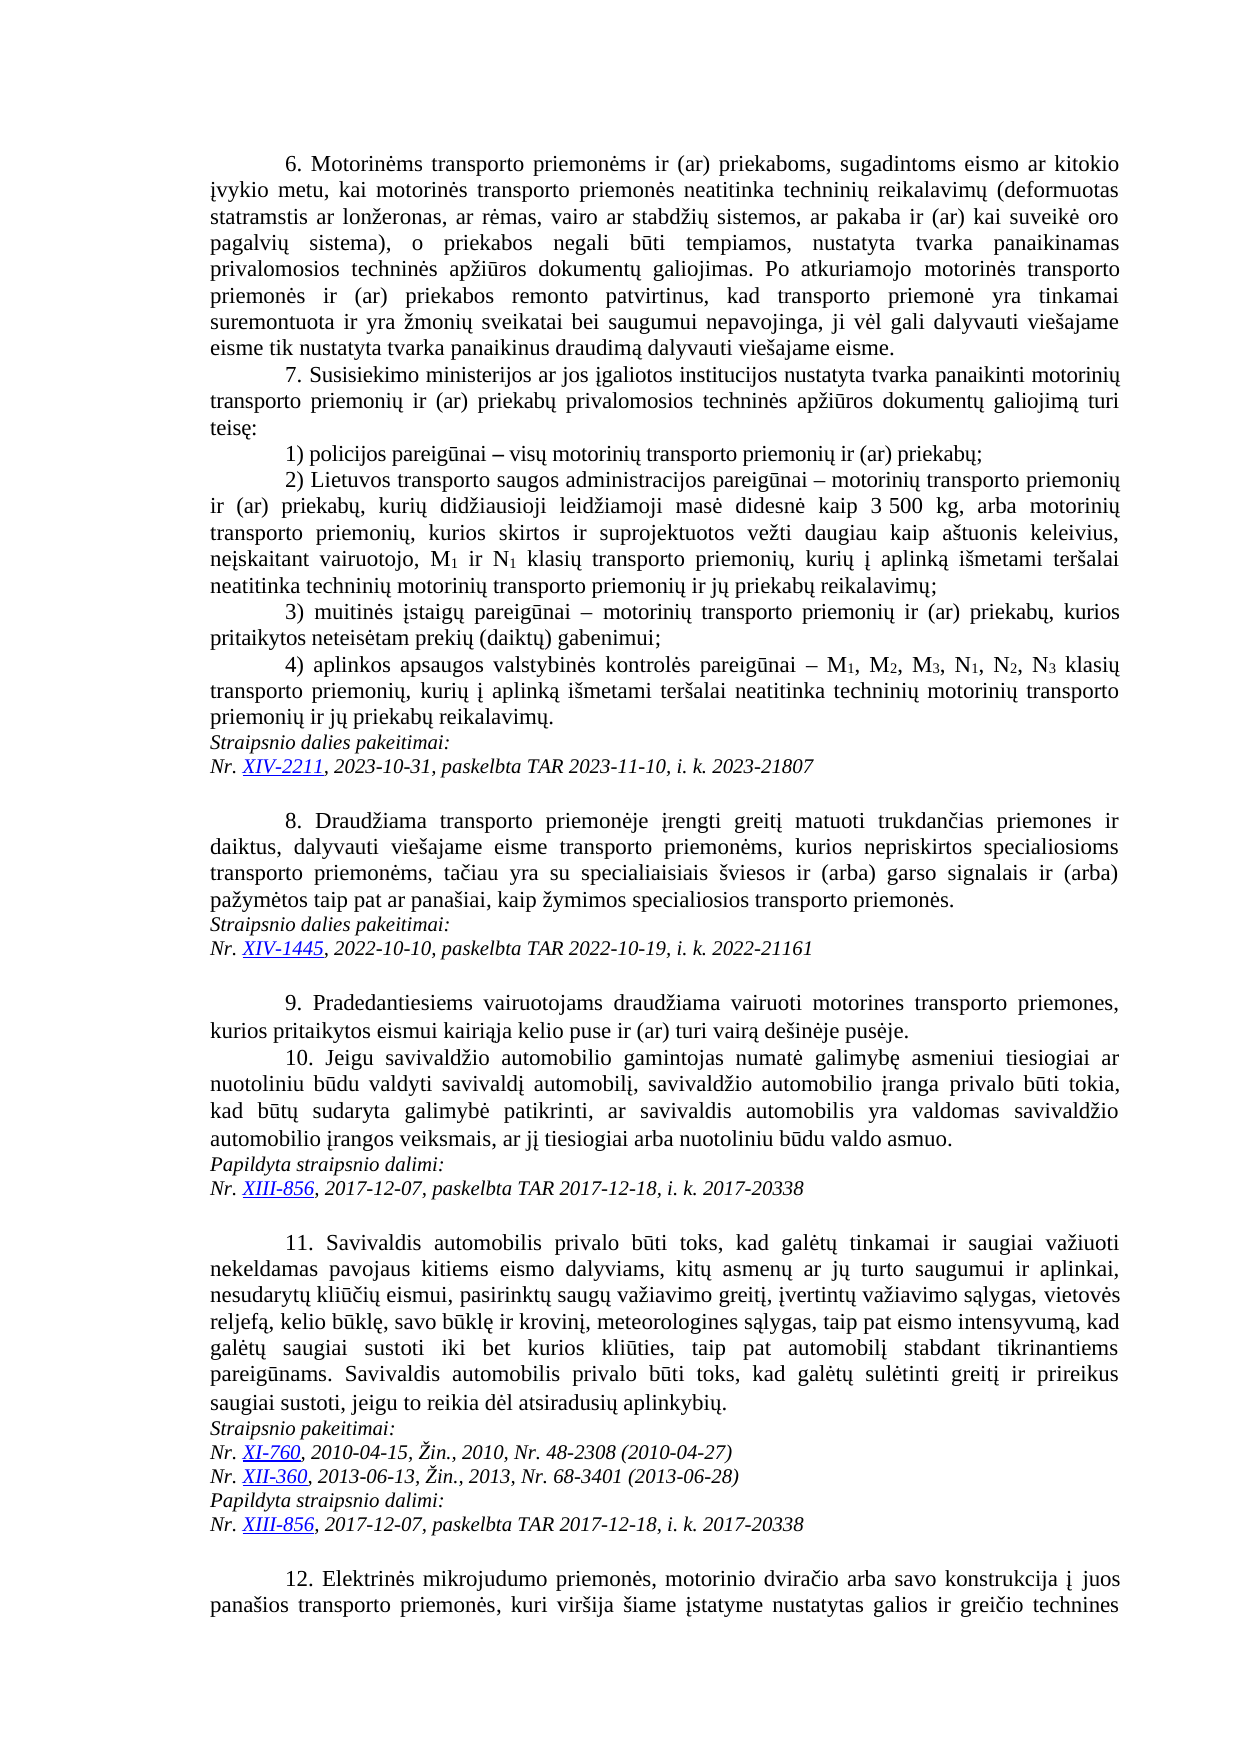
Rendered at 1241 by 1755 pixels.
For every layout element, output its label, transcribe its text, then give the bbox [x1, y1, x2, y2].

text Nr. XIV-1445, 2022-10-10, paskelbta TAR 2022-10-19, i. k. 2022-21161 [210, 936, 1120, 960]
text 2) Lietuvos transporto saugos administracijos pareigūnai – motorinių transporto priemonių ir (ar) priekabų, kurių didžiausioji leidžiamoji masė didesnė kaip 3 500 kg, arba motorinių transporto priemonių, kurios skirtos ir suprojektuotos vežti daugiau kaip aštuonis keleivius, neįskaitant vairuotojo, M1 ir N1 klasių transporto priemonių, kurių į aplinką išmetami teršalai neatitinka techninių motorinių transporto priemonių ir jų priekabų reikalavimų; [210, 466, 1120, 598]
text 9. Pradedantiesiems vairuotojams draudžiama vairuoti motorines transporto priemones, kurios pritaikytos eismui kairiąja kelio puse ir (ar) turi vairą dešinėje pusėje. [210, 989, 1120, 1044]
text Straipsnio pakeitimai: [210, 1416, 1120, 1440]
text 6. Motorinėms transporto priemonėms ir (ar) priekaboms, sugadintoms eismo ar kitokio įvykio metu, kai motorinės transporto priemonės neatitinka techninių reikalavimų (deformuotas statramstis ar lonžeronas, ar rėmas, vairo ar stabdžių sistemos, ar pakaba ir (ar) kai suveikė oro pagalvių sistema), o priekabos negali būti tempiamos, nustatyta tvarka panaikinamas privalomosios techninės apžiūros dokumentų galiojimas. Po atkuriamojo motorinės transporto priemonės ir (ar) priekabos remonto patvirtinus, kad transporto priemonė yra tinkamai suremontuota ir yra žmonių sveikatai bei saugumui nepavojinga, ji vėl gali dalyvauti viešajame eisme tik nustatyta tvarka panaikinus draudimą dalyvauti viešajame eisme. [210, 150, 1120, 361]
text Nr. XIII-856, 2017-12-07, paskelbta TAR 2017-12-18, i. k. 2017-20338 [210, 1512, 1120, 1536]
text Papildyta straipsnio dalimi: [210, 1152, 1120, 1176]
text 7. Susisiekimo ministerijos ar jos įgaliotos institucijos nustatyta tvarka panaikinti motorinių transporto priemonių ir (ar) priekabų privalomosios techninės apžiūros dokumentų galiojimą turi teisę: [210, 361, 1120, 440]
text Papildyta straipsnio dalimi: [210, 1488, 1120, 1512]
text Nr. XIV-2211, 2023-10-31, paskelbta TAR 2023-11-10, i. k. 2023-21807 [210, 754, 1120, 778]
text Straipsnio dalies pakeitimai: [210, 912, 1120, 936]
text Nr. XII-360, 2013-06-13, Žin., 2013, Nr. 68-3401 (2013-06-28) [210, 1464, 1120, 1488]
text 8. Draudžiama transporto priemonėje įrengti greitį matuoti trukdančias priemones ir daiktus, dalyvauti viešajame eisme transporto priemonėms, kurios nepriskirtos specialiosioms transporto priemonėms, tačiau yra su specialiaisiais šviesos ir (arba) garso signalais ir (arba) pažymėtos taip pat ar panašiai, kaip žymimos specialiosios transporto priemonės. [210, 807, 1120, 912]
text 12. Elektrinės mikrojudumo priemonės, motorinio dviračio arba savo konstrukcija į juos panašios transporto priemonės, kuri viršija šiame įstatyme nustatytas galios ir greičio technines [210, 1565, 1120, 1617]
text 4) aplinkos apsaugos valstybinės kontrolės pareigūnai – M1, M2, M3, N1, N2, N3 klasių transporto priemonių, kurių į aplinką išmetami teršalai neatitinka techninių motorinių transporto priemonių ir jų priekabų reikalavimų. [210, 651, 1120, 730]
text 11. Savivaldis automobilis privalo būti toks, kad galėtų tinkamai ir saugiai važiuoti nekeldamas pavojaus kitiems eismo dalyviams, kitų asmenų ar jų turto saugumui ir aplinkai, nesudarytų kliūčių eismui, pasirinktų saugų važiavimo greitį, įvertintų važiavimo sąlygas, vietovės reljefą, kelio būklę, savo būklę ir krovinį, meteorologines sąlygas, taip pat eismo intensyvumą, kad galėtų saugiai sustoti iki bet kurios kliūties, taip pat automobilį stabdant tikrinantiems pareigūnams. Savivaldis automobilis privalo būti toks, kad galėtų sulėtinti greitį ir prireikus saugiai sustoti, jeigu to reikia dėl atsiradusių aplinkybių. [210, 1229, 1120, 1416]
text Nr. XIII-856, 2017-12-07, paskelbta TAR 2017-12-18, i. k. 2017-20338 [210, 1176, 1120, 1200]
text 10. Jeigu savivaldžio automobilio gamintojas numatė galimybę asmeniui tiesiogiai ar nuotoliniu būdu valdyti savivaldį automobilį, savivaldžio automobilio įranga privalo būti tokia, kad būtų sudaryta galimybė patikrinti, ar savivaldis automobilis yra valdomas savivaldžio automobilio įrangos veiksmais, ar jį tiesiogiai arba nuotoliniu būdu valdo asmuo. [210, 1044, 1120, 1152]
text 3) muitinės įstaigų pareigūnai – motorinių transporto priemonių ir (ar) priekabų, kurios pritaikytos neteisėtam prekių (daiktų) gabenimui; [210, 598, 1120, 651]
text Nr. XI-760, 2010-04-15, Žin., 2010, Nr. 48-2308 (2010-04-27) [210, 1440, 1120, 1464]
text 1) policijos pareigūnai – visų motorinių transporto priemonių ir (ar) priekabų; [210, 440, 1120, 466]
text Straipsnio dalies pakeitimai: [210, 730, 1120, 754]
